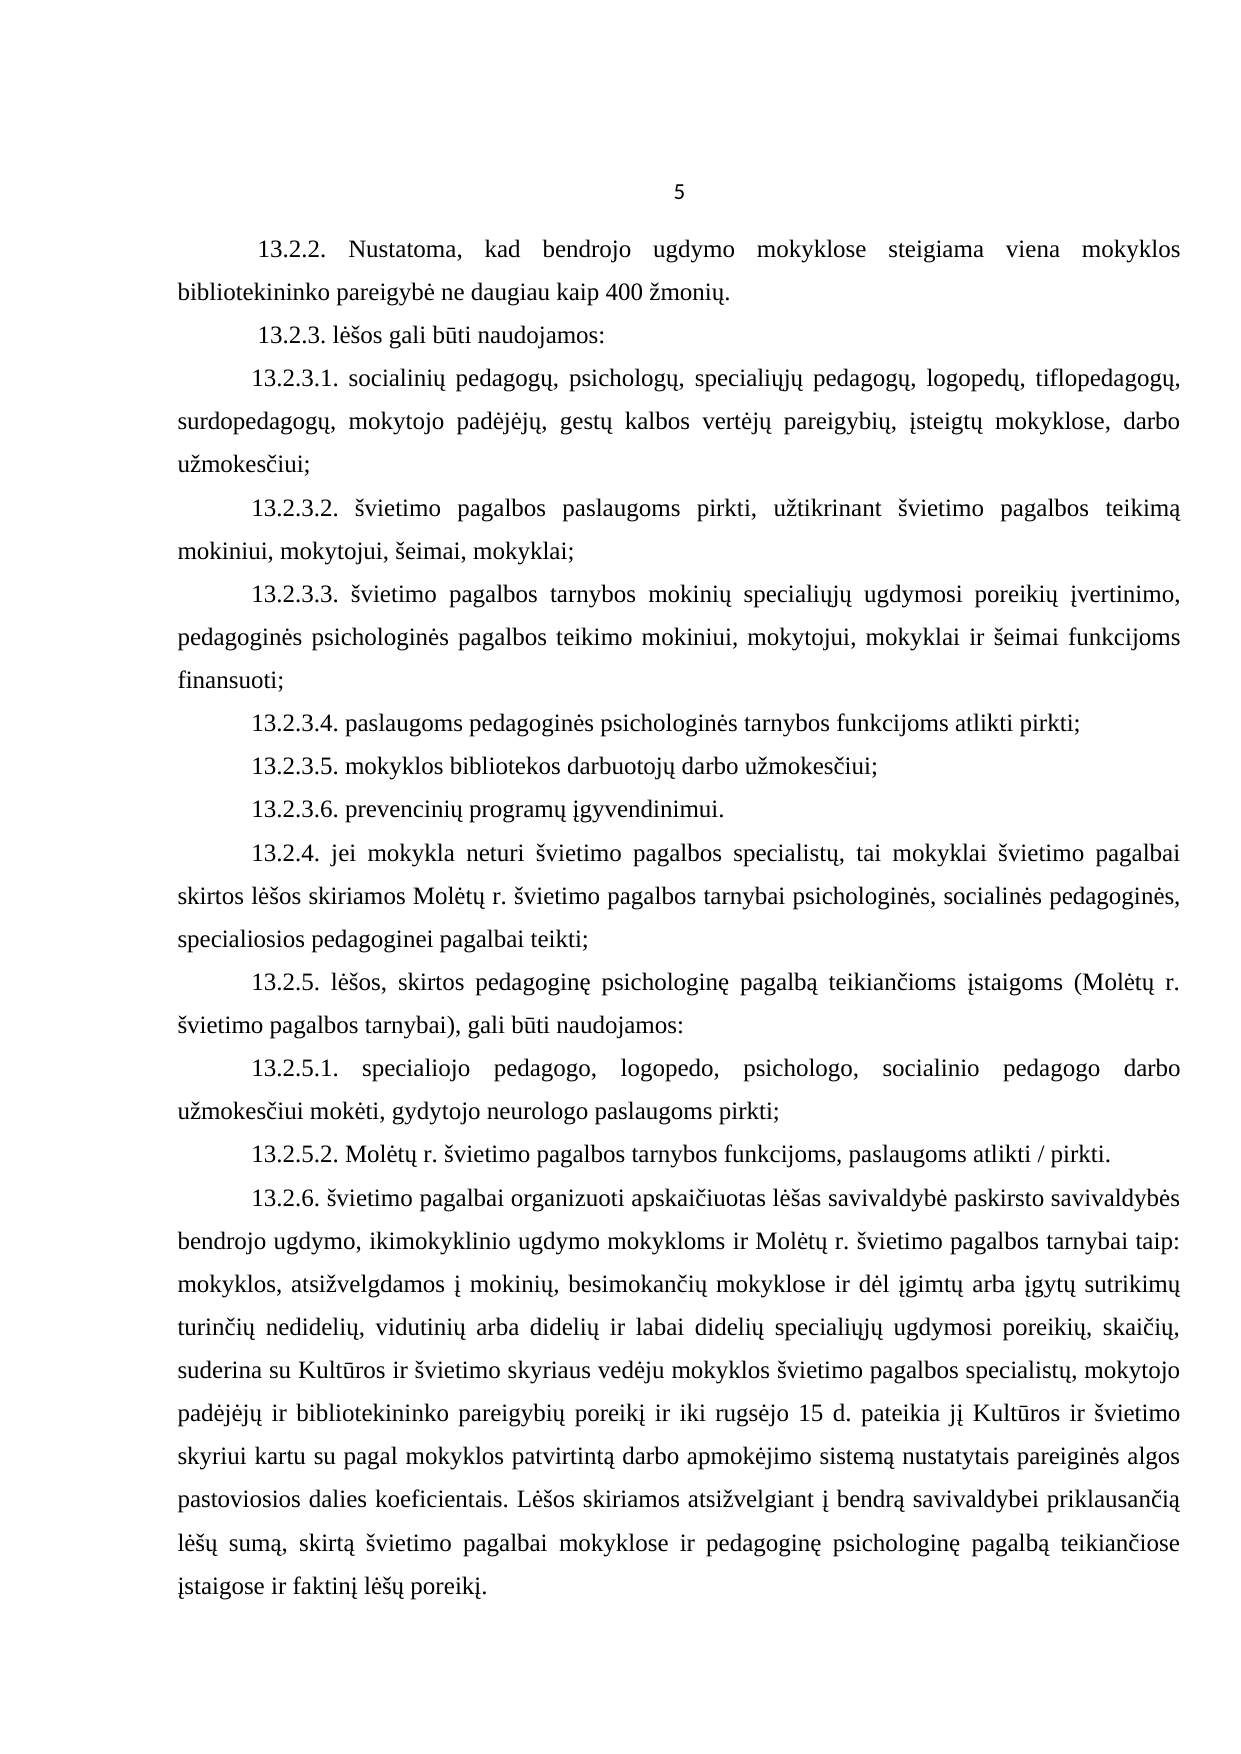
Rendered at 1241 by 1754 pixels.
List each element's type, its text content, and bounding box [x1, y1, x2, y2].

text 13.2.3.3. švietimo pagalbos tarnybos mokinių specialiųjų ugdymosi poreikių įvertinimo, pedagoginės psichologinės pagalbos teikimo mokiniui, mokytojui, mokyklai ir šeimai funkcijoms finansuoti; [177, 579, 1181, 694]
text 13.2.6. švietimo pagalbai organizuoti apskaičiuotas lėšas savivaldybė paskirsto savivaldybės bendrojo ugdymo, ikimokyklinio ugdymo mokykloms ir Molėtų r. švietimo pagalbos tarnybai taip: mokyklos, atsižvelgdamos į mokinių, besimokančių mokyklose ir dėl įgimtų arba įgytų sutrikimų turinčių nedidelių, vidutinių arba didelių ir labai didelių specialiųjų ugdymosi poreikių, skaičių, suderina su Kultūros ir švietimo skyriaus vedėju mokyklos švietimo pagalbos specialistų, mokytojo padėjėjų ir bibliotekininko pareigybių poreikį ir iki rugsėjo 15 d. pateikia jį Kultūros ir švietimo skyriui kartu su pagal mokyklos patvirtintą darbo apmokėjimo sistemą nustatytais pareiginės algos pastoviosios dalies koeficientais. Lėšos skiriamos atsižvelgiant į bendrą savivaldybei priklausančią lėšų sumą, skirtą švietimo pagalbai mokyklose ir pedagoginę psichologinę pagalbą teikiančiose įstaigose ir faktinį lėšų poreikį. [177, 1183, 1181, 1599]
text 13.2.3.4. paslaugoms pedagoginės psichologinės tarnybos funkcijoms atlikti pirkti; [177, 708, 1181, 737]
text 13.2.4. jei mokykla neturi švietimo pagalbos specialistų, tai mokyklai švietimo pagalbai skirtos lėšos skiriamos Molėtų r. švietimo pagalbos tarnybai psichologinės, socialinės pedagoginės, specialiosios pedagoginei pagalbai teikti; [177, 838, 1181, 953]
text 13.2.3. lėšos gali būti naudojamos: [177, 320, 1181, 349]
text 13.2.3.1. socialinių pedagogų, psichologų, specialiųjų pedagogų, logopedų, tiflopedagogų, surdopedagogų, mokytojo padėjėjų, gestų kalbos vertėjų pareigybių, įsteigtų mokyklose, darbo užmokesčiui; [177, 363, 1181, 478]
text 13.2.2. Nustatoma, kad bendrojo ugdymo mokyklose steigiama viena mokyklos bibliotekininko pareigybė ne daugiau kaip 400 žmonių. [177, 234, 1181, 306]
text 13.2.5.1. specialiojo pedagogo, logopedo, psichologo, socialinio pedagogo darbo užmokesčiui mokėti, gydytojo neurologo paslaugoms pirkti; [177, 1053, 1181, 1125]
text 13.2.3.6. prevencinių programų įgyvendinimui. [177, 794, 1181, 823]
text 13.2.3.5. mokyklos bibliotekos darbuotojų darbo užmokesčiui; [177, 751, 1181, 780]
text 13.2.5. lėšos, skirtos pedagoginę psichologinę pagalbą teikiančioms įstaigoms (Molėtų r. švietimo pagalbos tarnybai), gali būti naudojamos: [177, 967, 1181, 1039]
text 13.2.3.2. švietimo pagalbos paslaugoms pirkti, užtikrinant švietimo pagalbos teikimą mokiniui, mokytojui, šeimai, mokyklai; [177, 493, 1181, 564]
text 13.2.5.2. Molėtų r. švietimo pagalbos tarnybos funkcijoms, paslaugoms atlikti / pirkti. [177, 1139, 1181, 1168]
